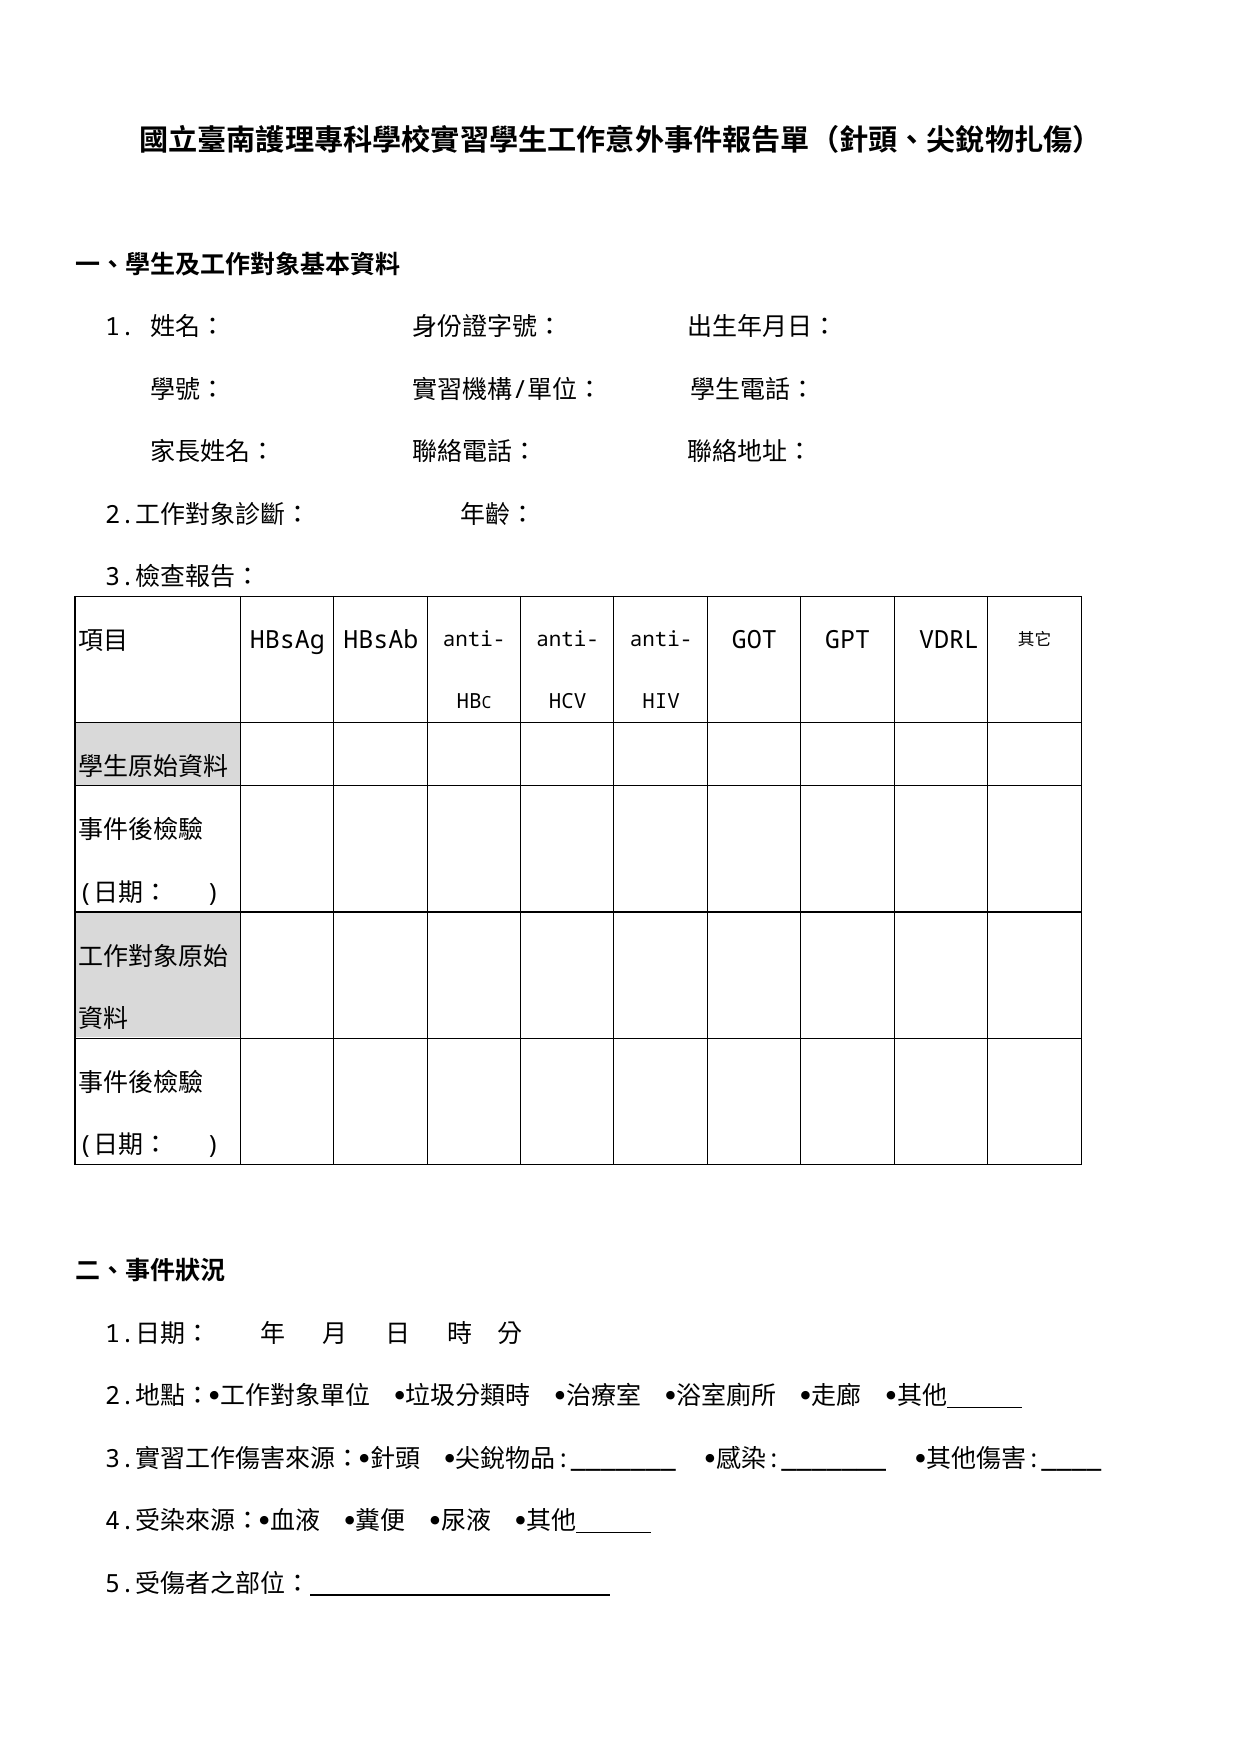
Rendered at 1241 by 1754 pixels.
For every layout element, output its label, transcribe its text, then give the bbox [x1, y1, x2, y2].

text 5.受傷者之部位： [75, 1539, 1165, 1602]
table_cell [614, 1039, 707, 1163]
table_cell [895, 723, 987, 785]
table_cell [428, 786, 520, 911]
text 1.日期： 年 月 日 時 分 [75, 1289, 1165, 1352]
table_header anti-HBC [428, 597, 520, 722]
table_cell [988, 913, 1081, 1037]
table_header 項目 [76, 597, 240, 722]
table_cell 學生原始資料 [76, 723, 240, 785]
table_cell [241, 913, 333, 1037]
table_cell 工作對象原始資料 [76, 913, 240, 1037]
table_cell [614, 913, 707, 1037]
table_cell [614, 723, 707, 785]
text 3.檢查報告： [75, 533, 1165, 596]
table_cell [801, 1039, 894, 1163]
table_header 其它 [988, 597, 1081, 722]
table_cell [895, 1039, 987, 1163]
text 2.工作對象診斷： 年齡： [75, 471, 1165, 533]
table_cell [801, 723, 894, 785]
table_cell [708, 913, 800, 1037]
text 4.受染來源：血液 糞便 尿液 其他 [75, 1477, 1165, 1539]
table_cell 事件後檢驗 (日期： ) [76, 1039, 240, 1163]
table_cell [708, 1039, 800, 1163]
table_cell [614, 786, 707, 911]
table_cell [521, 786, 613, 911]
text 3.實習工作傷害來源：針頭 尖銳物品:_______ 感染:_______ 其他傷害:____ [75, 1414, 1165, 1477]
table_cell [988, 723, 1081, 785]
table_cell [895, 786, 987, 911]
table_cell [428, 913, 520, 1037]
table_cell [334, 786, 427, 911]
table_cell [988, 786, 1081, 911]
table_cell [241, 786, 333, 911]
text 學號： 實習機構/單位： 學生電話： [75, 346, 1165, 408]
table_cell [708, 786, 800, 911]
table_header anti-HIV [614, 597, 707, 722]
table_cell [521, 723, 613, 785]
table_header HBsAb [334, 597, 427, 722]
table_cell [428, 1039, 520, 1163]
table_cell [334, 723, 427, 785]
text 家長姓名： 聯絡電話： 聯絡地址： [75, 408, 1165, 471]
text 一、學生及工作對象基本資料 [75, 221, 1165, 283]
text 2.地點：工作對象單位 垃圾分類時 治療室 浴室廁所 走廊 其他 [75, 1352, 1183, 1414]
table_cell [428, 723, 520, 785]
table_header GOT [708, 597, 800, 722]
table_header HBsAg [241, 597, 333, 722]
table_cell [334, 913, 427, 1037]
table_cell [334, 1039, 427, 1163]
table_cell 事件後檢驗(日期： ) [76, 786, 240, 911]
text 二、事件狀況 [75, 1227, 1165, 1289]
table_cell [521, 913, 613, 1037]
table_cell [241, 723, 333, 785]
table_cell [801, 913, 894, 1037]
text 1. 姓名： 身份證字號： 出生年月日： [75, 283, 1165, 346]
table_cell [708, 723, 800, 785]
table_cell [241, 1039, 333, 1163]
table_cell [801, 786, 894, 911]
table_cell [895, 913, 987, 1037]
table_header anti-HCV [521, 597, 613, 722]
table_cell [521, 1039, 613, 1163]
table_header VDRL [895, 597, 987, 722]
text 國立臺南護理專科學校實習學生工作意外事件報告單（針頭、尖銳物扎傷） [75, 96, 1165, 158]
table_header GPT [801, 597, 894, 722]
table_cell [988, 1039, 1081, 1163]
